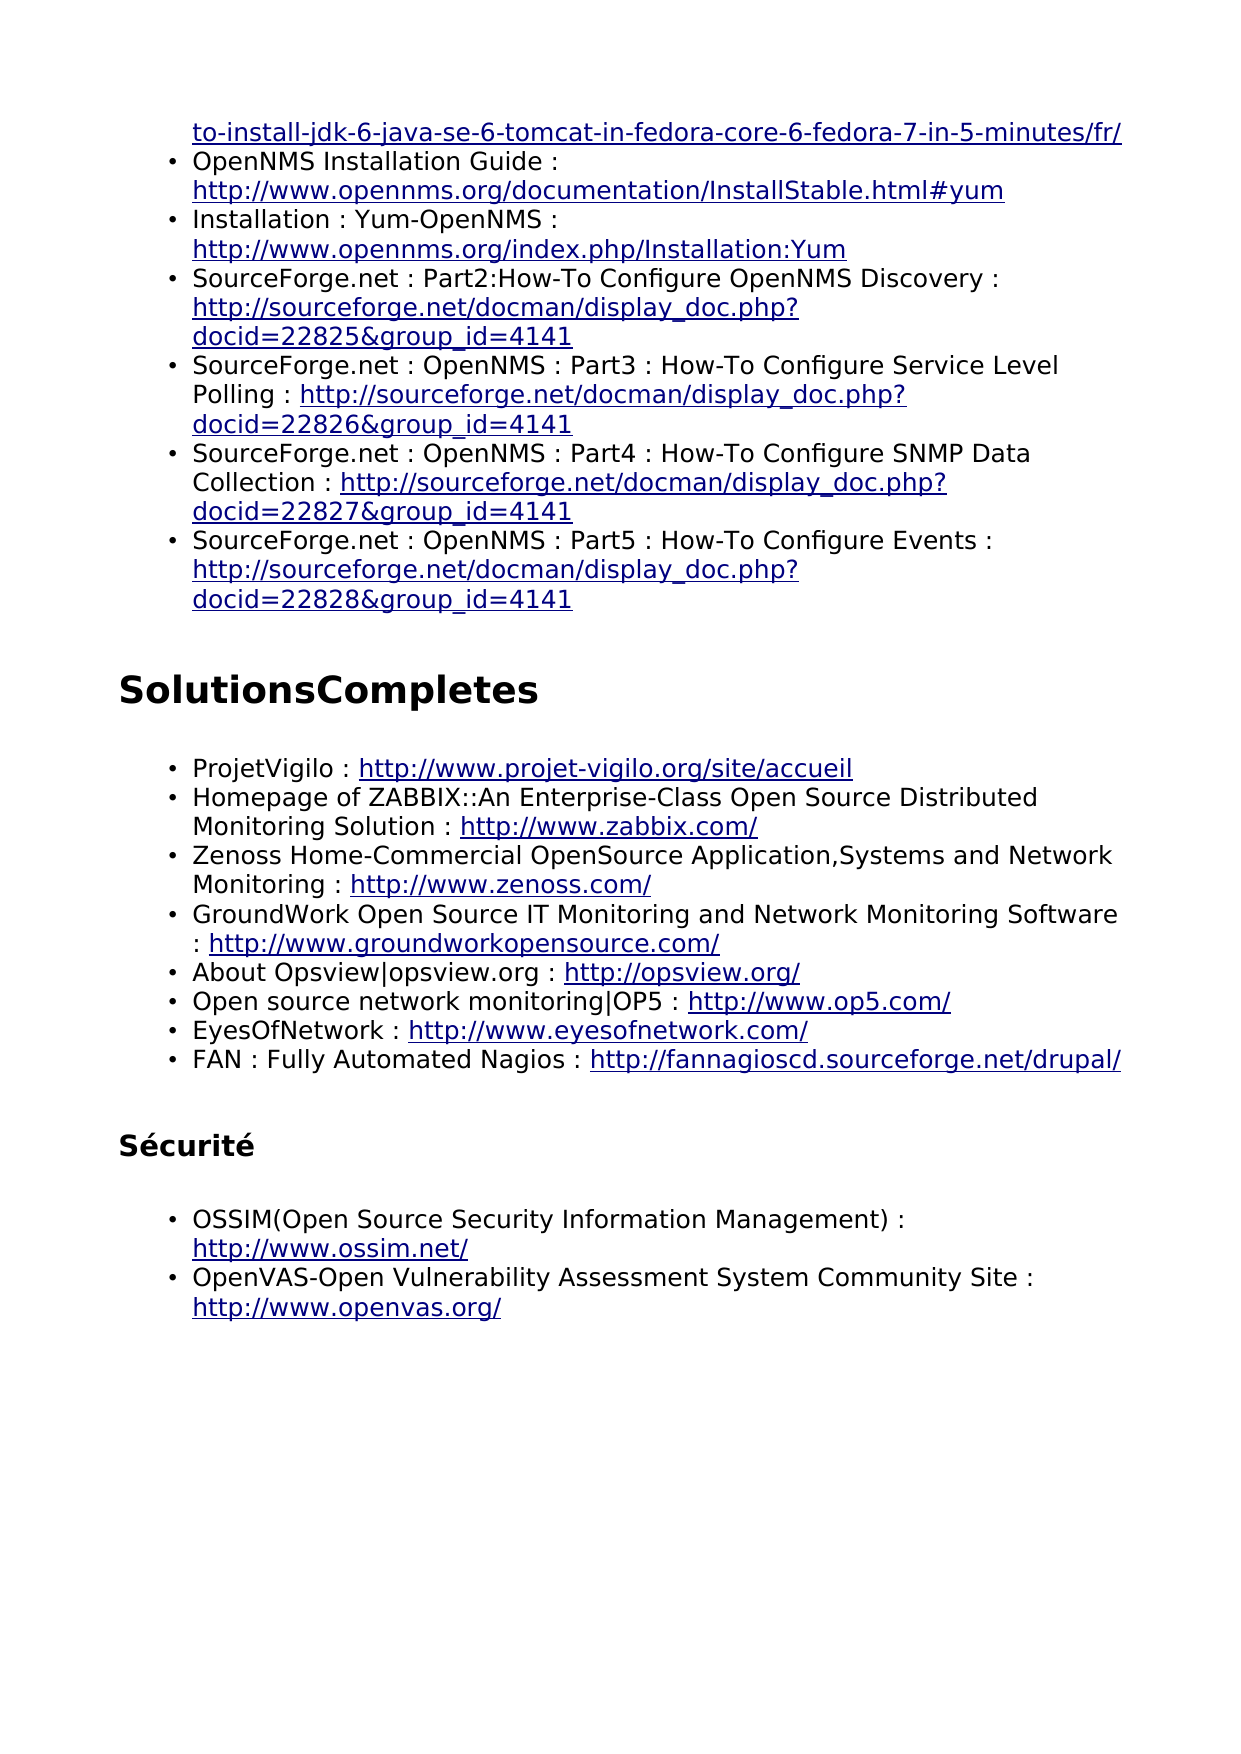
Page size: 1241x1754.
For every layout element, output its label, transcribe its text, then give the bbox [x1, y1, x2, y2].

list SourceForge.net : OpenNMS : Part5 : How-To Configure Events : http://sourceforge.net/docman/display_doc.php?docid=22828&group_id=4141 [177, 526, 1122, 614]
list SourceForge.net : OpenNMS : Part4 : How-To Configure SNMP Data Collection : http://sourceforge.net/docman/display_doc.php?docid=22827&group_id=4141 [177, 439, 1122, 526]
list ProjetVigilo : http://www.projet-vigilo.org/site/accueil [177, 754, 1122, 783]
list GroundWork Open Source IT Monitoring and Network Monitoring Software : http://www.groundworkopensource.com/ [177, 900, 1122, 958]
list OSSIM(Open Source Security Information Management) : http://www.ossim.net/ [177, 1205, 1122, 1264]
subtitle Sécurité [118, 1129, 1122, 1163]
subtitle SolutionsCompletes [118, 668, 1122, 712]
list Zenoss Home-Commercial OpenSource Application,Systems and Network Monitoring : http://www.zenoss.com/ [177, 842, 1122, 900]
list About Opsview|opsview.org : http://opsview.org/ [177, 958, 1122, 987]
list OpenVAS-Open Vulnerability Assessment System Community Site : http://www.openvas.org/ [177, 1264, 1122, 1322]
list Open source network monitoring|OP5 : http://www.op5.com/ [177, 987, 1122, 1017]
list FAN : Fully Automated Nagios : http://fannagioscd.sourceforge.net/drupal/ [177, 1046, 1122, 1075]
list OpenNMS Installation Guide : http://www.opennms.org/documentation/InstallStable.html#yum [177, 147, 1122, 206]
list Homepage of ZABBIX::An Enterprise-Class Open Source Distributed Monitoring Solution : http://www.zabbix.com/ [177, 783, 1122, 842]
list EyesOfNetwork : http://www.eyesofnetwork.com/ [177, 1017, 1122, 1046]
list to-install-jdk-6-java-se-6-tomcat-in-fedora-core-6-fedora-7-in-5-minutes/fr/ [177, 118, 1122, 147]
list SourceForge.net : OpenNMS : Part3 : How-To Configure Service Level Polling : http://sourceforge.net/docman/display_doc.php?docid=22826&group_id=4141 [177, 351, 1122, 439]
list Installation : Yum-OpenNMS : http://www.opennms.org/index.php/Installation:Yum [177, 206, 1122, 264]
list SourceForge.net : Part2:How-To Configure OpenNMS Discovery : http://sourceforge.net/docman/display_doc.php?docid=22825&group_id=4141 [177, 264, 1122, 351]
